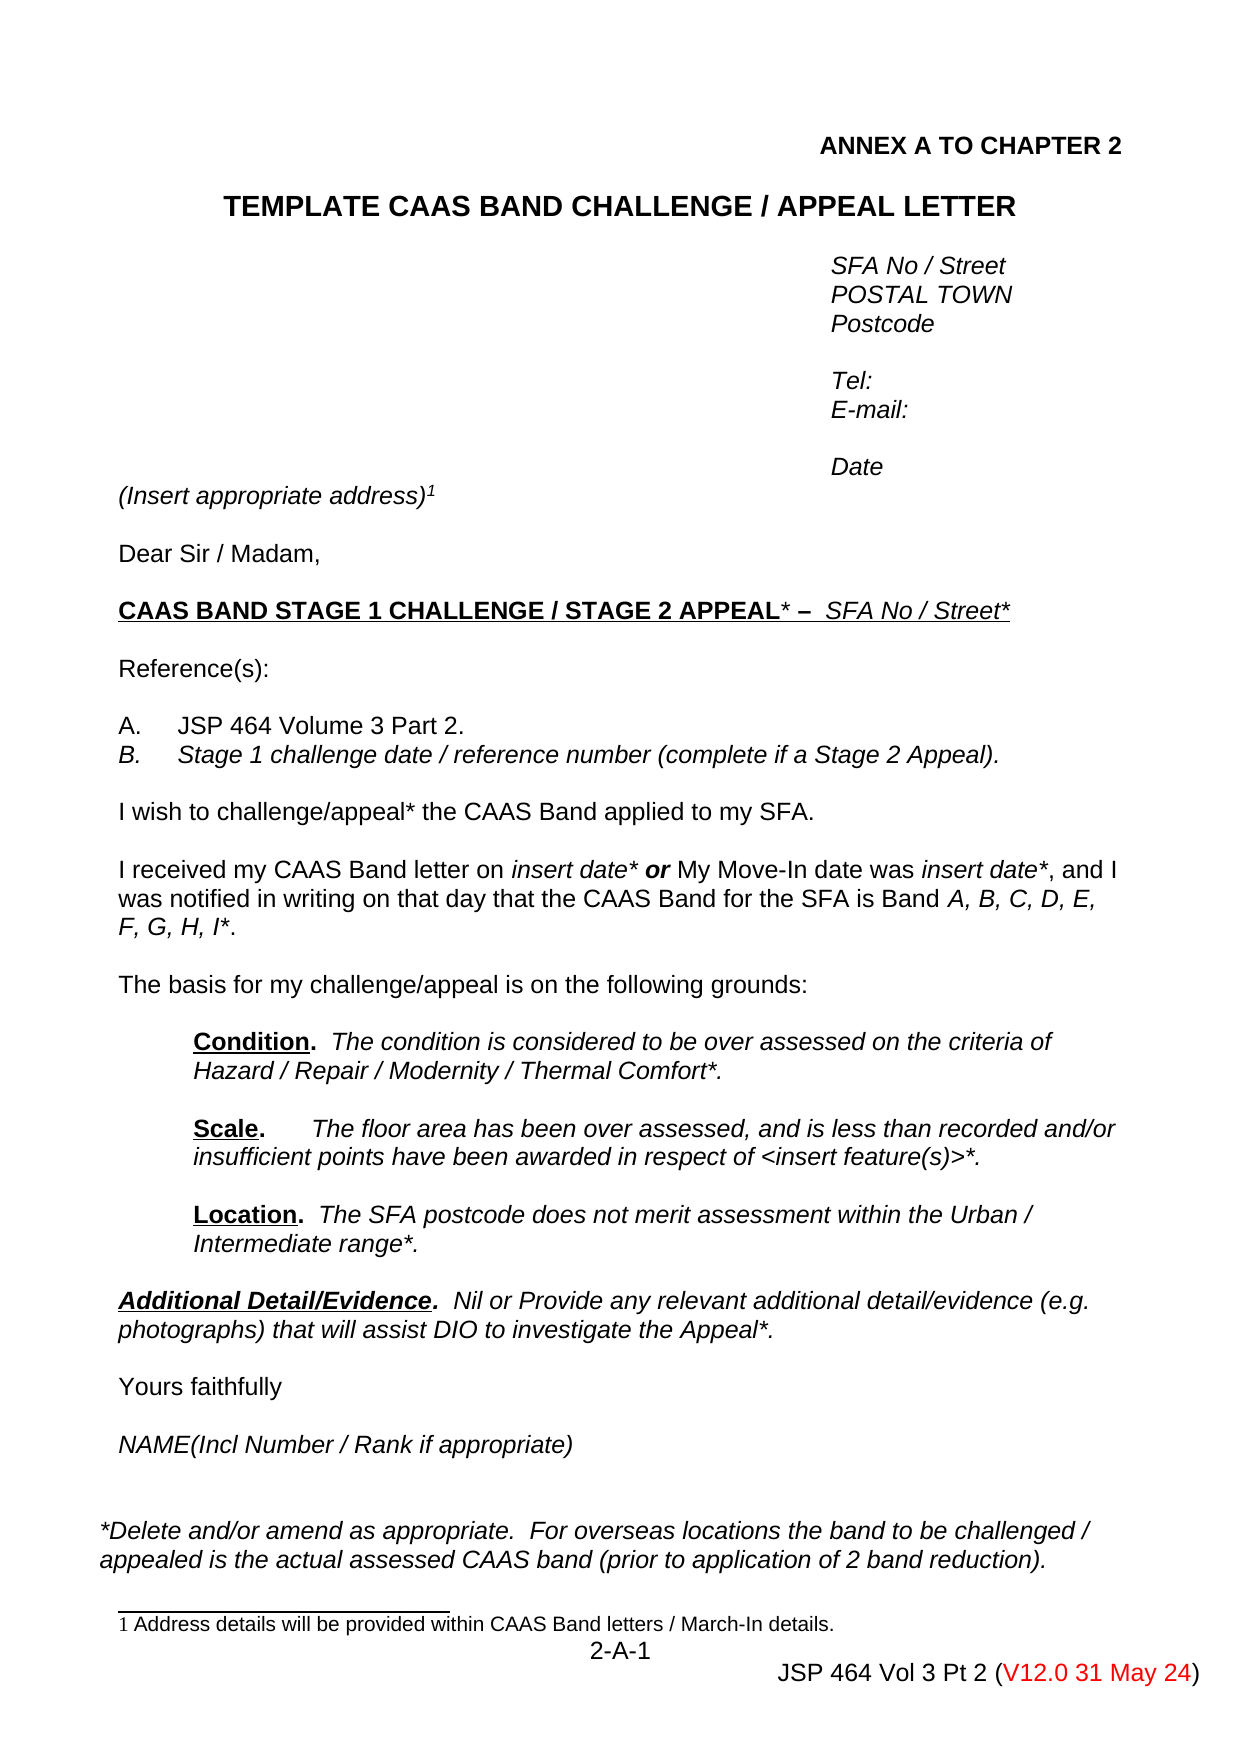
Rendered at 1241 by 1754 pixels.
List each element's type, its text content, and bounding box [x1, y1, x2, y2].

text Postcode [831, 309, 1122, 337]
text Condition. The condition is considered to be over assessed on the criteria of Hazard / Repair / Modernity / Thermal Comfort*. [193, 1027, 1122, 1085]
text Scale. The floor area has been over assessed, and is less than recorded and/or insufficient points have been awarded in respect of <insert feature(s)>*. [193, 1114, 1122, 1171]
text Location. The SFA postcode does not merit assessment within the Urban / Intermediate range*. [193, 1200, 1122, 1257]
text ANNEX A TO CHAPTER 2 [118, 131, 1122, 160]
text POSTAL TOWN [831, 280, 1122, 309]
text Date [831, 452, 1122, 481]
text B. Stage 1 challenge date / reference number (complete if a Stage 2 Appeal). [118, 740, 1122, 769]
text *Delete and/or amend as appropriate. For overseas locations the band to be challenged / appealed is the actual assessed CAAS band (prior to application of 2 band reduction). [99, 1516, 1122, 1574]
text I wish to challenge/appeal* the CAAS Band applied to my SFA. [118, 797, 1122, 826]
text Tel: [831, 366, 1122, 395]
text Yours faithfully [118, 1372, 1122, 1401]
text TEMPLATE CAAS BAND CHALLENGE / APPEAL LETTER [118, 189, 1122, 222]
text Address details will be provided within CAAS Band letters / March-In details. [118, 1612, 1122, 1636]
text CAAS BAND STAGE 1 CHALLENGE / STAGE 2 APPEAL* – SFA No / Street* [118, 596, 1122, 625]
text Dear Sir / Madam, [118, 539, 1122, 567]
text A. JSP 464 Volume 3 Part 2. [118, 711, 1122, 740]
text The basis for my challenge/appeal is on the following grounds: [118, 970, 1122, 999]
text E-mail: [831, 395, 1122, 424]
text Additional Detail/Evidence. Nil or Provide any relevant additional detail/evidence (e.g. photographs) that will assist DIO to investigate the Appeal*. [118, 1286, 1122, 1344]
text NAME(Incl Number / Rank if appropriate) [118, 1430, 1122, 1459]
text I received my CAAS Band letter on insert date* or My Move-In date was insert date*, and I was notified in writing on that day that the CAAS Band for the SFA is Band A, B, C, D, E, F, G, H, I*. [118, 855, 1122, 941]
text Reference(s): [118, 654, 1122, 682]
text (Insert appropriate address) [118, 481, 1122, 510]
text SFA No / Street [831, 251, 1122, 280]
